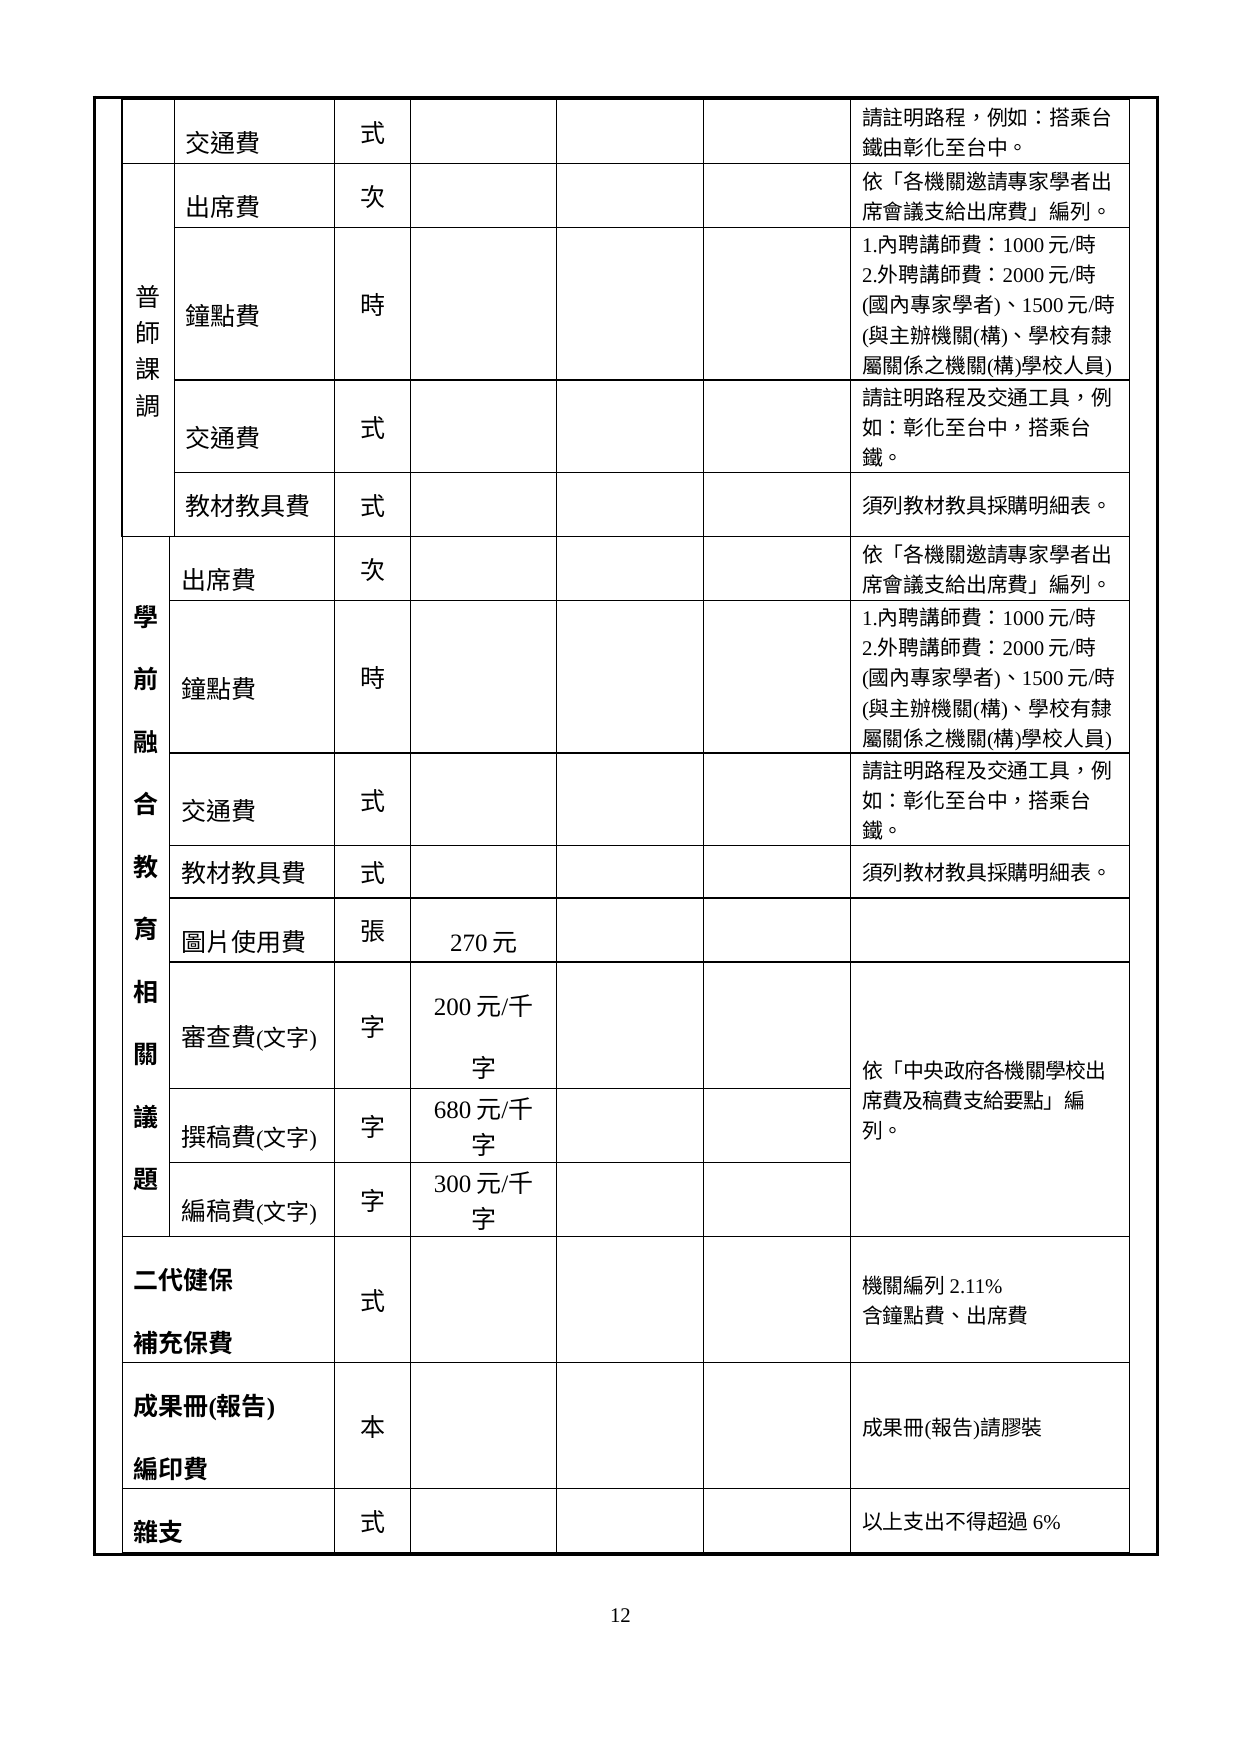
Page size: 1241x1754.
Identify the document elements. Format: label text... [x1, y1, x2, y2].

table_cell 請註明路程及交通工具，例如：彰化至台中，搭乘台鐵。 [851, 381, 1129, 472]
table_cell [411, 601, 556, 752]
table_cell 式 [335, 100, 410, 163]
table_cell [557, 1363, 703, 1488]
table_cell [704, 1163, 850, 1236]
table_cell 須列教材教具採購明細表。 [851, 846, 1129, 897]
table_cell 字 [335, 963, 410, 1088]
table_cell [557, 1489, 703, 1552]
table_cell 680元/千字 [411, 1089, 556, 1162]
table_cell [1130, 99, 1156, 1553]
table_cell [704, 473, 850, 536]
table_cell 鐘點費 [175, 228, 334, 379]
table_cell [557, 754, 703, 844]
table_cell 時 [335, 228, 410, 379]
table_cell [411, 1237, 556, 1362]
table_cell 本 [335, 1363, 410, 1488]
table_cell [411, 537, 556, 600]
table_cell 成果冊(報告) 編印費 [123, 1363, 334, 1488]
table_cell [704, 1363, 850, 1488]
table_cell [123, 100, 174, 163]
table_cell [704, 1237, 850, 1362]
table_cell 須列教材教具採購明細表。 [851, 473, 1129, 536]
table_cell [704, 1489, 850, 1552]
table_cell 時 [335, 601, 410, 752]
table_cell 200元/千字 [411, 963, 556, 1088]
table_cell 以上支出不得超過6% [851, 1489, 1129, 1552]
table_cell [851, 899, 1129, 961]
table_cell [704, 164, 850, 227]
table_cell 式 [335, 473, 410, 536]
table_cell [411, 754, 556, 844]
table_cell [557, 601, 703, 752]
table_cell [704, 228, 850, 379]
table_cell 交通費 [175, 381, 334, 472]
table_cell 字 [335, 1163, 410, 1236]
table_cell 審查費(文字) [170, 963, 334, 1088]
table_cell 教材教具費 [175, 473, 334, 536]
table_cell 二代健保 補充保費 [123, 1237, 334, 1362]
table_cell [704, 381, 850, 472]
table_cell 依「各機關邀請專家學者出席會議支給出席費」編列。 [851, 537, 1129, 600]
table_cell 成果冊(報告)請膠裝 [851, 1363, 1129, 1488]
table_cell 交通費 [170, 754, 334, 844]
table_cell 張 [335, 899, 410, 961]
table_cell 300元/千字 [411, 1163, 556, 1236]
table_cell [557, 899, 703, 961]
table_cell [411, 473, 556, 536]
table_cell [557, 1163, 703, 1236]
table_cell [704, 100, 850, 163]
table_cell 270元 [411, 899, 556, 961]
table_cell [83, 96, 93, 1553]
table_cell [411, 846, 556, 897]
table_cell 編稿費(文字) [170, 1163, 334, 1236]
table_cell [704, 754, 850, 844]
table_cell 依「各機關邀請專家學者出席會議支給出席費」編列。 [851, 164, 1129, 227]
table_cell 鐘點費 [170, 601, 334, 752]
table_cell [96, 99, 122, 1553]
table_cell [557, 228, 703, 379]
table_cell 次 [335, 164, 410, 227]
table_cell [557, 537, 703, 600]
table_cell [557, 473, 703, 536]
table_cell 式 [335, 846, 410, 897]
table_cell 式 [335, 1237, 410, 1362]
table_cell [411, 164, 556, 227]
table_cell 字 [335, 1089, 410, 1162]
table_cell 普師課調 [123, 164, 174, 536]
table_cell 1.內聘講師費：1000元/時 2.外聘講師費：2000元/時(國內專家學者)、1500元/時(與主辦機關(構)、學校有隸屬關係之機關(構)學校人員) [851, 228, 1129, 379]
table_cell 請註明路程及交通工具，例如：彰化至台中，搭乘台鐵。 [851, 754, 1129, 844]
table_cell [704, 537, 850, 600]
table_cell 次 [335, 537, 410, 600]
table_cell [557, 963, 703, 1088]
table_cell [411, 100, 556, 163]
table_cell 教材教具費 [170, 846, 334, 897]
table_cell 圖片使用費 [170, 899, 334, 961]
table_cell [411, 1489, 556, 1552]
table_cell [704, 601, 850, 752]
table_cell 交通費 [175, 100, 334, 163]
table_cell 出席費 [170, 537, 334, 600]
table_cell [557, 1237, 703, 1362]
table_cell [704, 963, 850, 1088]
table_cell [557, 164, 703, 227]
table_cell [704, 846, 850, 897]
table_cell 學前融合教育相關議題 [123, 537, 169, 1236]
table_cell 依「中央政府各機關學校出席費及稿費支給要點」編列。 [851, 963, 1129, 1236]
table_cell 雜支 [123, 1489, 334, 1552]
table_cell 機關編列2.11% 含鐘點費、出席費 [851, 1237, 1129, 1362]
table_cell 出席費 [175, 164, 334, 227]
table_cell 式 [335, 1489, 410, 1552]
table_cell 式 [335, 754, 410, 844]
table_cell [557, 1089, 703, 1162]
table_cell [411, 1363, 556, 1488]
table_cell [411, 228, 556, 379]
table_cell [704, 1089, 850, 1162]
table_cell 式 [335, 381, 410, 472]
table_cell 請註明路程，例如：搭乘台鐵由彰化至台中。 [851, 100, 1129, 163]
table_cell 撰稿費(文字) [170, 1089, 334, 1162]
table_cell [557, 381, 703, 472]
table_cell [411, 381, 556, 472]
table_cell 1.內聘講師費：1000元/時 2.外聘講師費：2000元/時(國內專家學者)、1500元/時(與主辦機關(構)、學校有隸屬關係之機關(構)學校人員) [851, 601, 1129, 752]
table_cell [557, 846, 703, 897]
table_cell [557, 100, 703, 163]
table_cell [704, 899, 850, 961]
